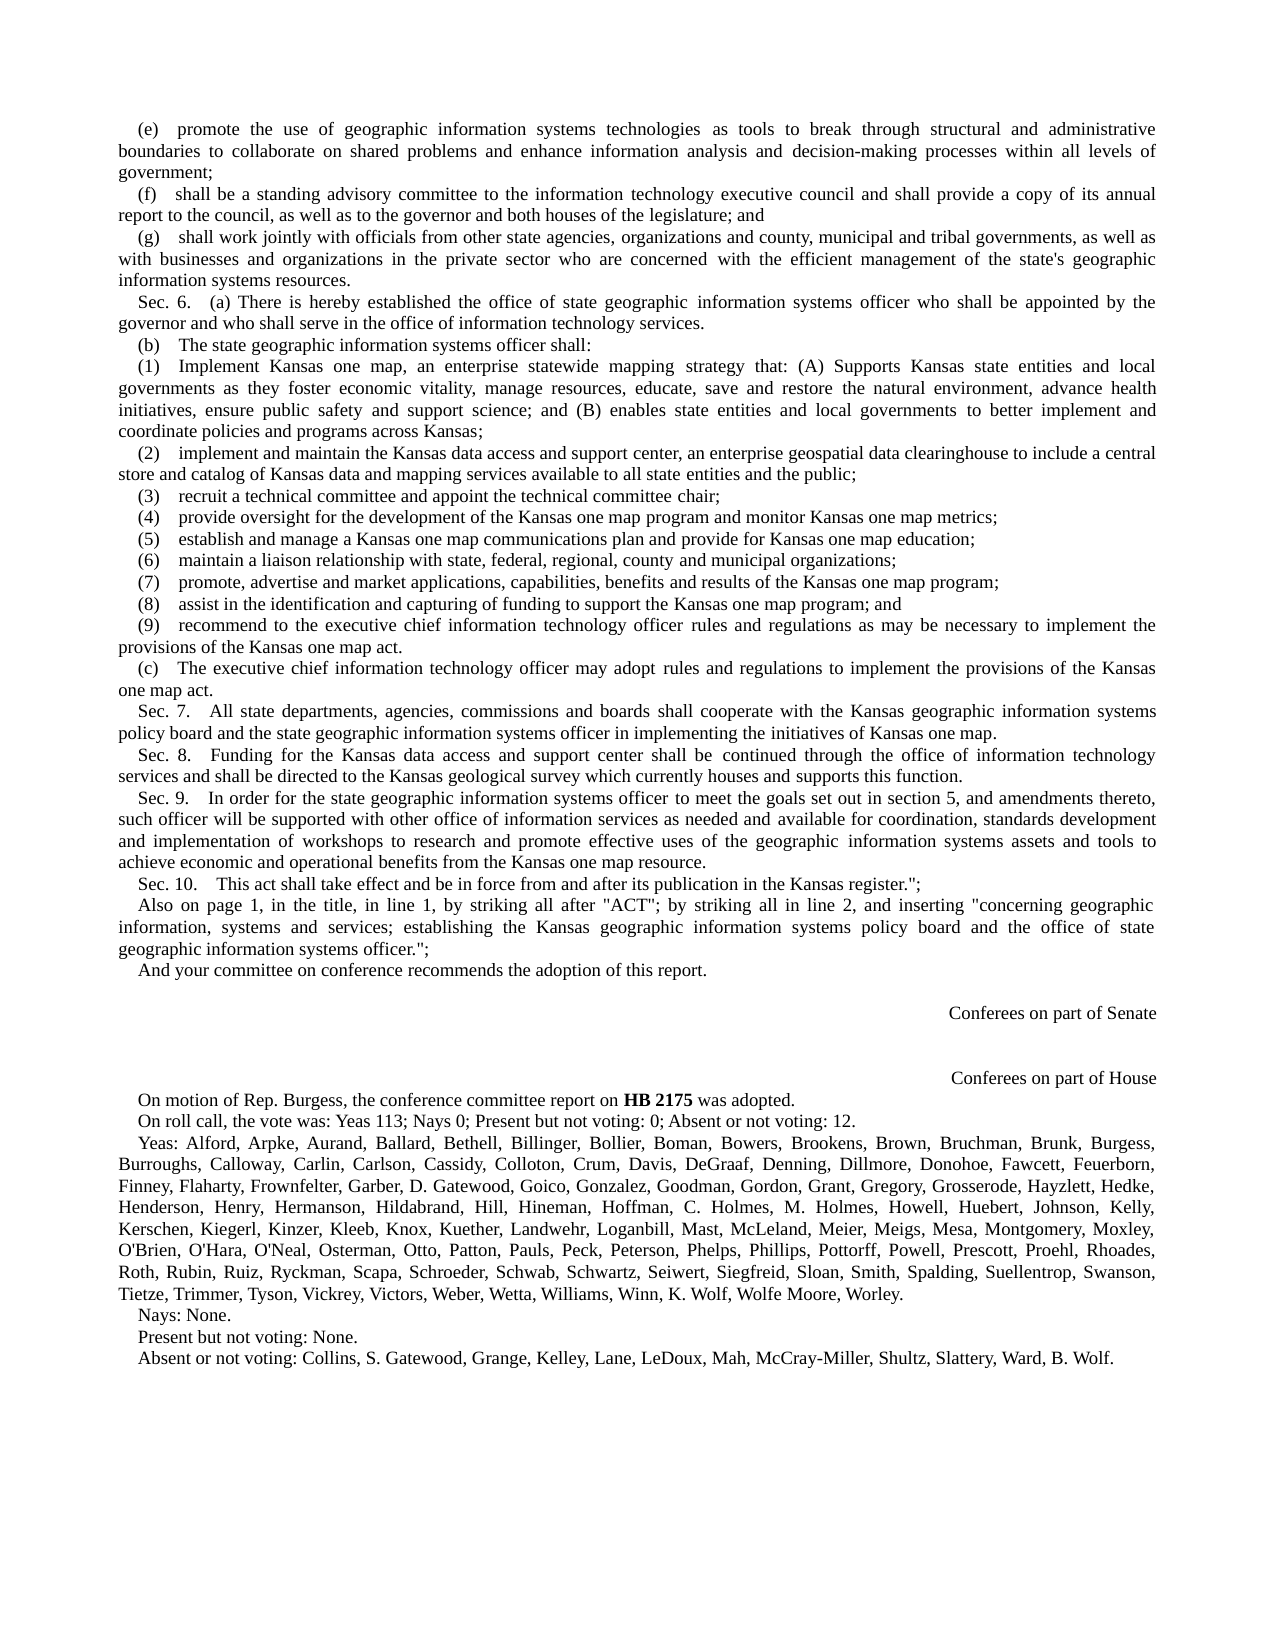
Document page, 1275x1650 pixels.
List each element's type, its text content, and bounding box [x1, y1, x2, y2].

text (7) promote, advertise and market applications, capabilities, benefits and results of the Kansas one map program; [118, 571, 1157, 592]
text Sec. 9. In order for the state geographic information systems officer to meet the goals set out in section 5, and amendments thereto, such officer will be supported with other office of information services as needed and available for coordination, standards development and implementation of workshops to research and promote effective uses of the geographic information systems assets and tools to achieve economic and operational benefits from the Kansas one map resource. [118, 787, 1157, 873]
text Conferees on part of House [118, 1067, 1157, 1088]
text Nays: None. [118, 1304, 1157, 1326]
text Conferees on part of Senate [118, 1002, 1157, 1024]
text (c) The executive chief information technology officer may adopt rules and regulations to implement the provisions of the Kansas one map act. [118, 657, 1157, 700]
text (f) shall be a standing advisory committee to the information technology executive council and shall provide a copy of its annual report to the council, as well as to the governor and both houses of the legislature; and [118, 183, 1157, 226]
text And your committee on conference recommends the adoption of this report. [118, 959, 1157, 981]
text (g) shall work jointly with officials from other state agencies, organizations and county, municipal and tribal governments, as well as with businesses and organizations in the private sector who are concerned with the efficient management of the state's geographic information systems resources. [118, 226, 1157, 291]
text Sec. 10. This act shall take effect and be in force from and after its publication in the Kansas register."; [118, 873, 1157, 894]
text (e) promote the use of geographic information systems technologies as tools to break through structural and administrative boundaries to collaborate on shared problems and enhance information analysis and decision-making processes within all levels of government; [118, 118, 1157, 183]
text (2) implement and maintain the Kansas data access and support center, an enterprise geospatial data clearinghouse to include a central store and catalog of Kansas data and mapping services available to all state entities and the public; [118, 442, 1157, 485]
text Absent or not voting: Collins, S. Gatewood, Grange, Kelley, Lane, LeDoux, Mah, McCray-Miller, Shultz, Slattery, Ward, B. Wolf. [118, 1347, 1157, 1369]
text Present but not voting: None. [118, 1326, 1157, 1347]
text (8) assist in the identification and capturing of funding to support the Kansas one map program; and [118, 592, 1157, 614]
text (3) recruit a technical committee and appoint the technical committee chair; [118, 485, 1157, 506]
text On motion of Rep. Burgess, the conference committee report on HB 2175 was adopted. [118, 1088, 1157, 1110]
text (9) recommend to the executive chief information technology officer rules and regulations as may be necessary to implement the provisions of the Kansas one map act. [118, 614, 1157, 657]
text (b) The state geographic information systems officer shall: [118, 334, 1157, 355]
text (1) Implement Kansas one map, an enterprise statewide mapping strategy that: (A) Supports Kansas state entities and local governments as they foster economic vitality, manage resources, educate, save and restore the natural environment, advance health initiatives, ensure public safety and support science; and (B) enables state entities and local governments to better implement and coordinate policies and programs across Kansas; [118, 355, 1157, 442]
text (4) provide oversight for the development of the Kansas one map program and monitor Kansas one map metrics; [118, 506, 1157, 528]
text (6) maintain a liaison relationship with state, federal, regional, county and municipal organizations; [118, 549, 1157, 571]
text Sec. 8. Funding for the Kansas data access and support center shall be continued through the office of information technology services and shall be directed to the Kansas geological survey which currently houses and supports this function. [118, 743, 1157, 787]
text Also on page 1, in the title, in line 1, by striking all after "ACT"; by striking all in line 2, and inserting "concerning geographic information, systems and services; establishing the Kansas geographic information systems policy board and the office of state geographic information systems officer."; [118, 894, 1157, 959]
text (5) establish and manage a Kansas one map communications plan and provide for Kansas one map education; [118, 528, 1157, 549]
text Yeas: Alford, Arpke, Aurand, Ballard, Bethell, Billinger, Bollier, Boman, Bowers, Brookens, Brown, Bruchman, Brunk, Burgess, Burroughs, Calloway, Carlin, Carlson, Cassidy, Colloton, Crum, Davis, DeGraaf, Denning, Dillmore, Donohoe, Fawcett, Feuerborn, Finney, Flaharty, Frownfelter, Garber, D. Gatewood, Goico, Gonzalez, Goodman, Gordon, Grant, Gregory, Grosserode, Hayzlett, Hedke, Henderson, Henry, Hermanson, Hildabrand, Hill, Hineman, Hoffman, C. Holmes, M. Holmes, Howell, Huebert, Johnson, Kelly, Kerschen, Kiegerl, Kinzer, Kleeb, Knox, Kuether, Landwehr, Loganbill, Mast, McLeland, Meier, Meigs, Mesa, Montgomery, Moxley, O'Brien, O'Hara, O'Neal, Osterman, Otto, Patton, Pauls, Peck, Peterson, Phelps, Phillips, Pottorff, Powell, Prescott, Proehl, Rhoades, Roth, Rubin, Ruiz, Ryckman, Scapa, Schroeder, Schwab, Schwartz, Seiwert, Siegfreid, Sloan, Smith, Spalding, Suellentrop, Swanson, Tietze, Trimmer, Tyson, Vickrey, Victors, Weber, Wetta, Williams, Winn, K. Wolf, Wolfe Moore, Worley. [118, 1132, 1157, 1304]
text Sec. 7. All state departments, agencies, commissions and boards shall cooperate with the Kansas geographic information systems policy board and the state geographic information systems officer in implementing the initiatives of Kansas one map. [118, 700, 1157, 743]
text On roll call, the vote was: Yeas 113; Nays 0; Present but not voting: 0; Absent or not voting: 12. [118, 1110, 1157, 1132]
text Sec. 6. (a) There is hereby established the office of state geographic information systems officer who shall be appointed by the governor and who shall serve in the office of information technology services. [118, 291, 1157, 334]
